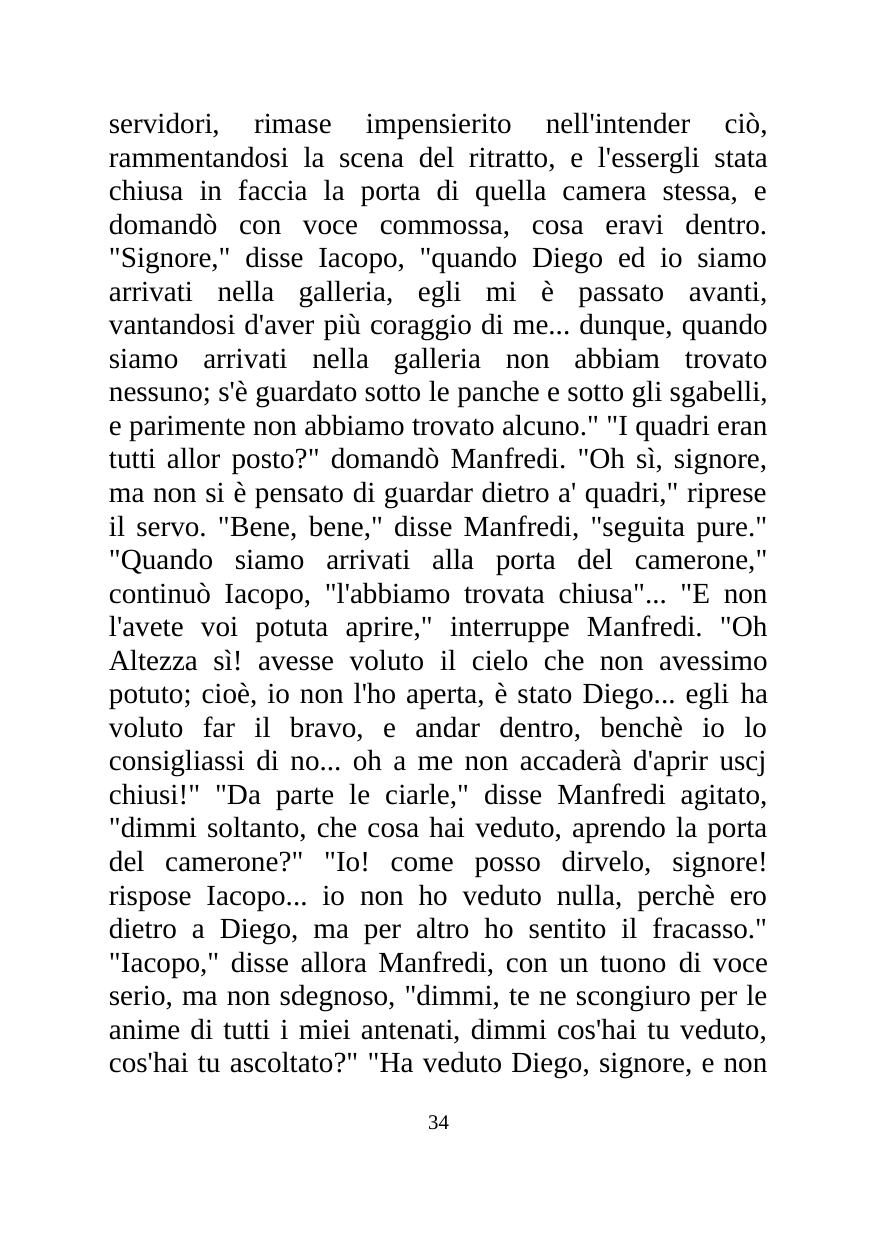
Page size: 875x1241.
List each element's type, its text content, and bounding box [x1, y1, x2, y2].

text servidori, rimase impensierito nell'intender ciò, rammentandosi la scena del ritratto, e l'essergli stata chiusa in faccia la porta di quella camera stessa, e domandò con voce commossa, cosa eravi dentro. "Signore," disse Iacopo, "quando Diego ed io siamo arrivati nella galleria, egli mi è passato avanti, vantandosi d'aver più coraggio di me... dunque, quando siamo arrivati nella galleria non abbiam trovato nessuno; s'è guardato sotto le panche e sotto gli sgabelli, e parimente non abbiamo trovato alcuno." "I quadri eran tutti allor posto?" domandò Manfredi. "Oh sì, signore, ma non si è pensato di guardar dietro a' quadri," riprese il servo. "Bene, bene," disse Manfredi, "seguita pure." "Quando siamo arrivati alla porta del camerone," continuò Iacopo, "l'abbiamo trovata chiusa"... "E non l'avete voi potuta aprire," interruppe Manfredi. "Oh Altezza sì! avesse voluto il cielo che non avessimo potuto; cioè, io non l'ho aperta, è stato Diego... egli ha voluto far il bravo, e andar dentro, benchè io lo consigliassi di no... oh a me non accaderà d'aprir uscj chiusi!" "Da parte le ciarle," disse Manfredi agitato, "dimmi soltanto, che cosa hai veduto, aprendo la porta del camerone?" "Io! come posso dirvelo, signore! rispose Iacopo... io non ho veduto nulla, perchè ero dietro a Diego, ma per altro ho sentito il fracasso." "Iacopo," disse allora Manfredi, con un tuono di voce serio, ma non sdegnoso, "dimmi, te ne scongiuro per le anime di tutti i miei antenati, dimmi cos'hai tu veduto, cos'hai tu ascoltato?" "Ha veduto Diego, signore, e non [109, 106, 768, 1079]
